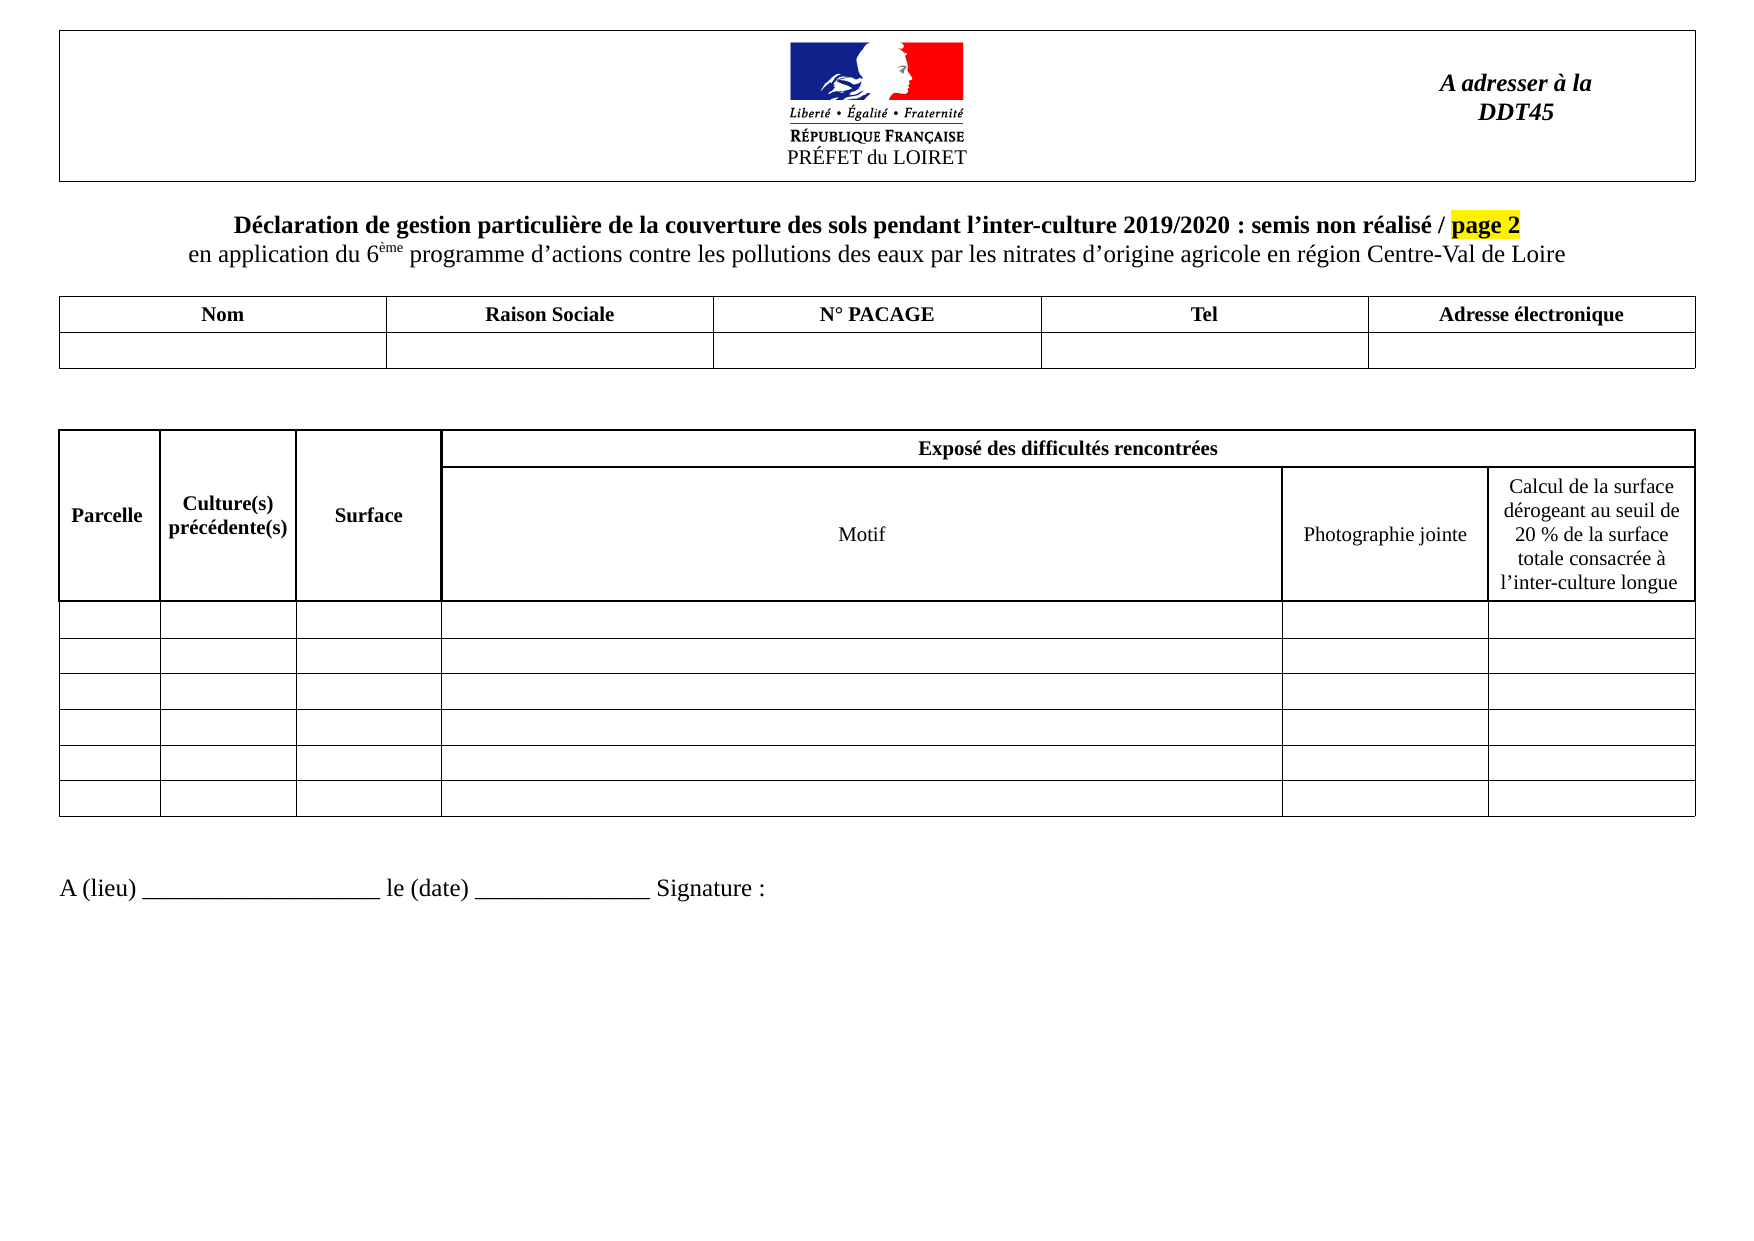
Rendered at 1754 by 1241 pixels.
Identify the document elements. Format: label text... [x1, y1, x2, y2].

table_cell [1489, 674, 1695, 709]
text en application du 6ème programme d’actions contre les pollutions des eaux par les nitrates d’origine agricole en région Centre-Val de Loire [59, 239, 1695, 267]
table_cell [1489, 710, 1695, 744]
table_cell [442, 639, 1282, 673]
table_cell [161, 746, 296, 780]
table_cell [60, 746, 160, 780]
table_cell [161, 639, 296, 673]
table_header Parcelle [60, 431, 159, 600]
table_cell [297, 674, 441, 709]
table_header Surface [297, 431, 440, 600]
table_cell Photographie jointe [1283, 468, 1487, 600]
table_header Adresse électronique [1369, 297, 1695, 332]
table_cell [161, 674, 296, 709]
table_header Nom [60, 297, 386, 332]
table_cell [442, 602, 1282, 638]
table_cell [60, 602, 160, 638]
table_cell [297, 710, 441, 744]
table_cell [60, 781, 160, 816]
table_cell [442, 674, 1282, 709]
table_cell [1283, 781, 1488, 816]
table_cell [1283, 602, 1488, 638]
table_cell [1042, 333, 1368, 367]
table_cell [1283, 674, 1488, 709]
table_cell [442, 781, 1282, 816]
table_cell [1489, 602, 1695, 638]
table_cell [297, 746, 441, 780]
table_header Raison Sociale [387, 297, 713, 332]
table_cell [714, 333, 1041, 367]
text A (lieu) ___________________ le (date) ______________ Signature : [59, 873, 1695, 902]
table_cell [1489, 781, 1695, 816]
table_cell [442, 746, 1282, 780]
table_cell [297, 781, 441, 816]
table_cell Motif [443, 468, 1281, 600]
table_header Culture(s) précédente(s) [161, 431, 295, 600]
table_cell [60, 674, 160, 709]
table_cell [1283, 746, 1488, 780]
table_cell [60, 639, 160, 673]
picture [789, 41, 965, 144]
table_header N° PACAGE [714, 297, 1041, 332]
table_cell [161, 710, 296, 744]
table_header Exposé des difficultés rencontrées [443, 431, 1694, 466]
table_cell [1283, 710, 1488, 744]
table_cell [297, 602, 441, 638]
table_cell [297, 639, 441, 673]
table_cell [161, 602, 296, 638]
table_cell [1283, 639, 1488, 673]
text Déclaration de gestion particulière de la couverture des sols pendant l’inter-culture 2019/2020 : semis non réalisé / page 2 [59, 210, 1695, 239]
table_cell [442, 710, 1282, 744]
table_cell Calcul de la surface dérogeant au seuil de 20 % de la surface totale consacrée à l’inter-culture longue [1489, 468, 1694, 600]
table_header PRÉFET du LOIRET [60, 31, 1695, 181]
table_cell [1489, 639, 1695, 673]
table_cell [60, 333, 386, 367]
table_header Tel [1042, 297, 1368, 332]
table_cell [1489, 746, 1695, 780]
table_cell [387, 333, 713, 367]
table_cell [60, 710, 160, 744]
table_cell [1369, 333, 1695, 367]
table_cell [161, 781, 296, 816]
